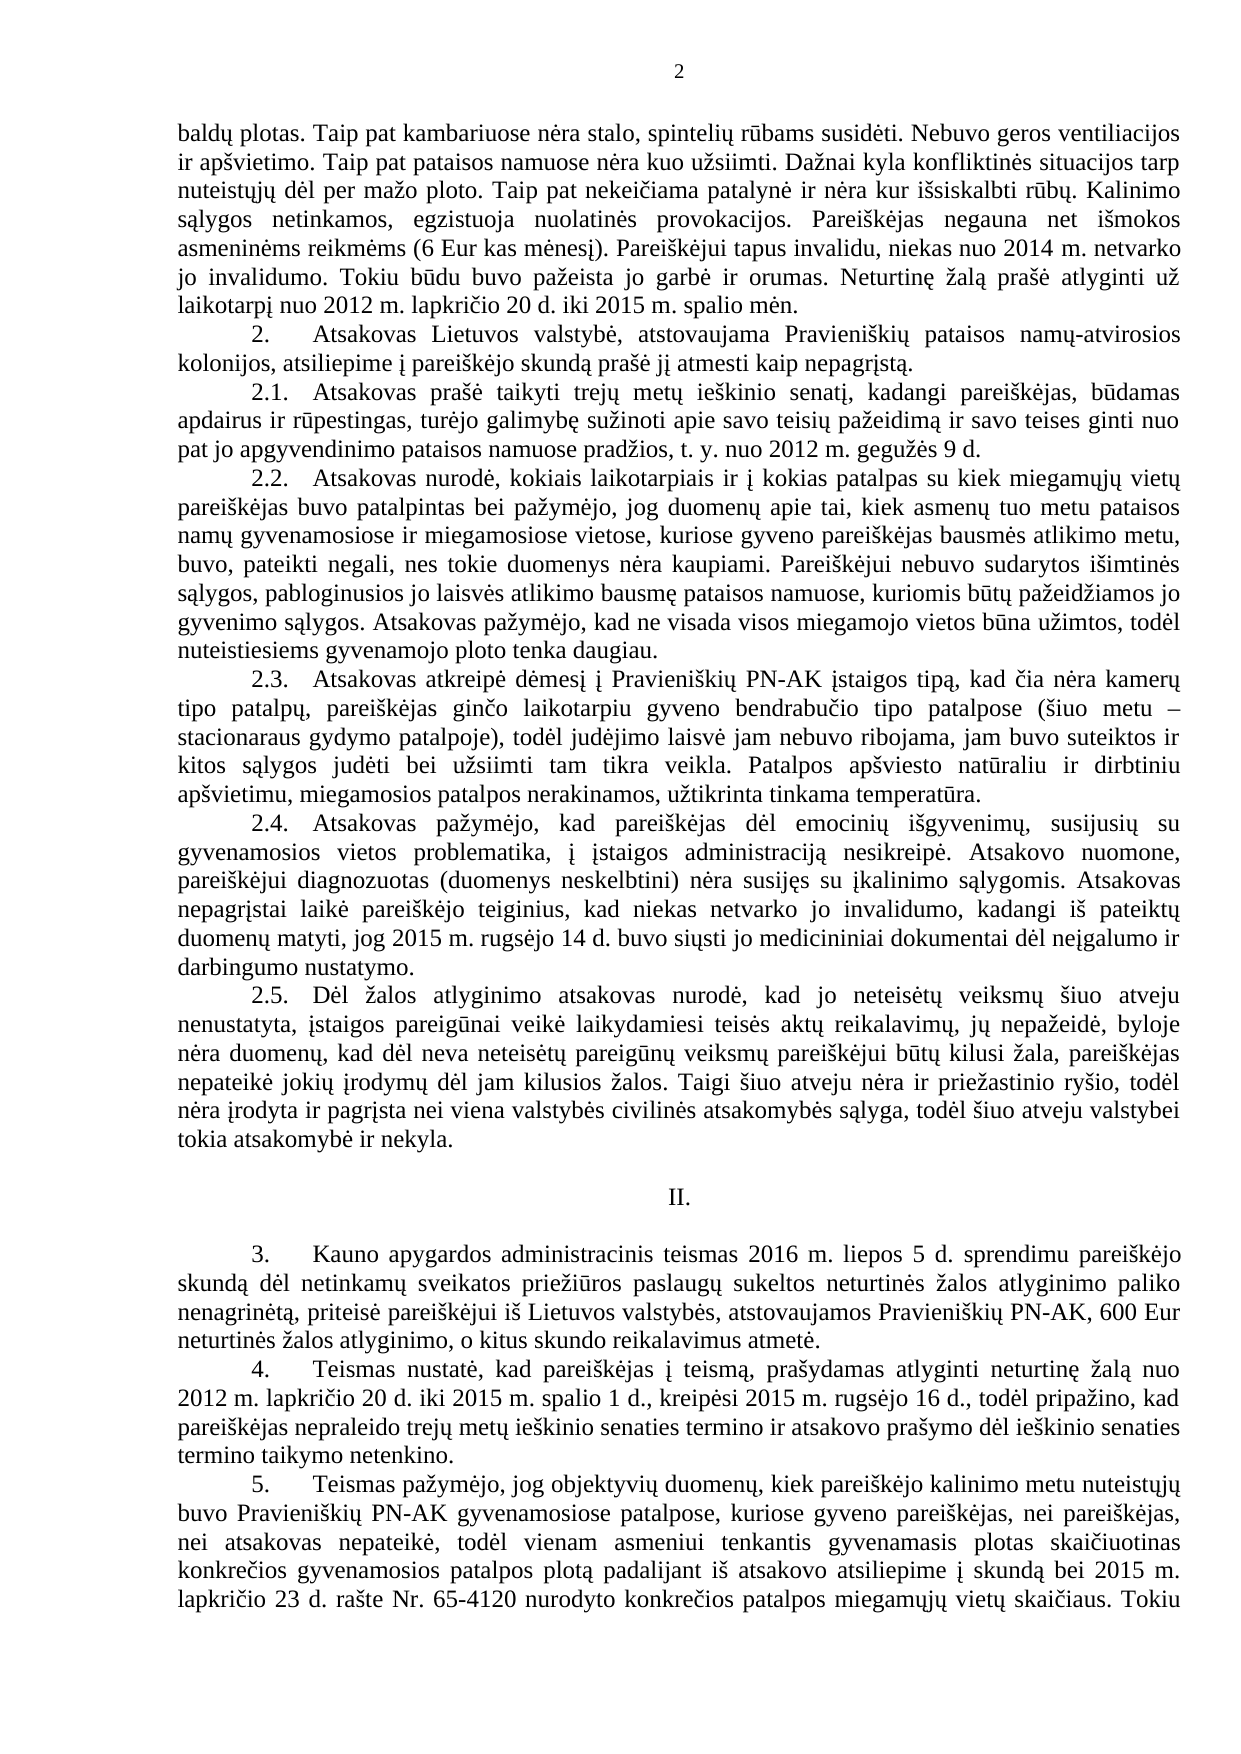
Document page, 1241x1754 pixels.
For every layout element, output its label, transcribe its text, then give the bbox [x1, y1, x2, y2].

text II. [177, 1182, 1181, 1211]
text baldų plotas. Taip pat kambariuose nėra stalo, spintelių rūbams susidėti. Nebuvo geros ventiliacijos ir apšvietimo. Taip pat pataisos namuose nėra kuo užsiimti. Dažnai kyla konfliktinės situacijos tarp nuteistųjų dėl per mažo ploto. Taip pat nekeičiama patalynė ir nėra kur išsiskalbti rūbų. Kalinimo sąlygos netinkamos, egzistuoja nuolatinės provokacijos. Pareiškėjas negauna net išmokos asmeninėms reikmėms (6 Eur kas mėnesį). Pareiškėjui tapus invalidu, niekas nuo 2014 m. netvarko jo invalidumo. Tokiu būdu buvo pažeista jo garbė ir orumas. Neturtinę žalą prašė atlyginti už laikotarpį nuo 2012 m. lapkričio 20 d. iki 2015 m. spalio mėn. [177, 118, 1181, 319]
text 2.1. Atsakovas prašė taikyti trejų metų ieškinio senatį, kadangi pareiškėjas, būdamas apdairus ir rūpestingas, turėjo galimybę sužinoti apie savo teisių pažeidimą ir savo teises ginti nuo pat jo apgyvendinimo pataisos namuose pradžios, t. y. nuo 2012 m. gegužės 9 d. [177, 377, 1181, 463]
text 3. Kauno apygardos administracinis teismas 2016 m. liepos 5 d. sprendimu pareiškėjo skundą dėl netinkamų sveikatos priežiūros paslaugų sukeltos neturtinės žalos atlyginimo paliko nenagrinėtą, priteisė pareiškėjui iš Lietuvos valstybės, atstovaujamos Pravieniškių PN-AK, 600 Eur neturtinės žalos atlyginimo, o kitus skundo reikalavimus atmetė. [177, 1239, 1181, 1354]
text 2.4. Atsakovas pažymėjo, kad pareiškėjas dėl emocinių išgyvenimų, susijusių su gyvenamosios vietos problematika, į įstaigos administraciją nesikreipė. Atsakovo nuomone, pareiškėjui diagnozuotas (duomenys neskelbtini) nėra susijęs su įkalinimo sąlygomis. Atsakovas nepagrįstai laikė pareiškėjo teiginius, kad niekas netvarko jo invalidumo, kadangi iš pateiktų duomenų matyti, jog 2015 m. rugsėjo 14 d. buvo siųsti jo medicininiai dokumentai dėl neįgalumo ir darbingumo nustatymo. [177, 808, 1181, 981]
text 2.5. Dėl žalos atlyginimo atsakovas nurodė, kad jo neteisėtų veiksmų šiuo atveju nenustatyta, įstaigos pareigūnai veikė laikydamiesi teisės aktų reikalavimų, jų nepažeidė, byloje nėra duomenų, kad dėl neva neteisėtų pareigūnų veiksmų pareiškėjui būtų kilusi žala, pareiškėjas nepateikė jokių įrodymų dėl jam kilusios žalos. Taigi šiuo atveju nėra ir priežastinio ryšio, todėl nėra įrodyta ir pagrįsta nei viena valstybės civilinės atsakomybės sąlyga, todėl šiuo atveju valstybei tokia atsakomybė ir nekyla. [177, 981, 1181, 1153]
text 2.2. Atsakovas nurodė, kokiais laikotarpiais ir į kokias patalpas su kiek miegamųjų vietų pareiškėjas buvo patalpintas bei pažymėjo, jog duomenų apie tai, kiek asmenų tuo metu pataisos namų gyvenamosiose ir miegamosiose vietose, kuriose gyveno pareiškėjas bausmės atlikimo metu, buvo, pateikti negali, nes tokie duomenys nėra kaupiami. Pareiškėjui nebuvo sudarytos išimtinės sąlygos, pabloginusios jo laisvės atlikimo bausmę pataisos namuose, kuriomis būtų pažeidžiamos jo gyvenimo sąlygos. Atsakovas pažymėjo, kad ne visada visos miegamojo vietos būna užimtos, todėl nuteistiesiems gyvenamojo ploto tenka daugiau. [177, 463, 1181, 664]
text 5. Teismas pažymėjo, jog objektyvių duomenų, kiek pareiškėjo kalinimo metu nuteistųjų buvo Pravieniškių PN-AK gyvenamosiose patalpose, kuriose gyveno pareiškėjas, nei pareiškėjas, nei atsakovas nepateikė, todėl vienam asmeniui tenkantis gyvenamasis plotas skaičiuotinas konkrečios gyvenamosios patalpos plotą padalijant iš atsakovo atsiliepime į skundą bei 2015 m. lapkričio 23 d. rašte Nr. 65-4120 nurodyto konkrečios patalpos miegamųjų vietų skaičiaus. Tokiu [177, 1469, 1181, 1613]
text 2.3. Atsakovas atkreipė dėmesį į Pravieniškių PN-AK įstaigos tipą, kad čia nėra kamerų tipo patalpų, pareiškėjas ginčo laikotarpiu gyveno bendrabučio tipo patalpose (šiuo metu – stacionaraus gydymo patalpoje), todėl judėjimo laisvė jam nebuvo ribojama, jam buvo suteiktos ir kitos sąlygos judėti bei užsiimti tam tikra veikla. Patalpos apšviesto natūraliu ir dirbtiniu apšvietimu, miegamosios patalpos nerakinamos, užtikrinta tinkama temperatūra. [177, 664, 1181, 808]
text 2. Atsakovas Lietuvos valstybė, atstovaujama Pravieniškių pataisos namų-atvirosios kolonijos, atsiliepime į pareiškėjo skundą prašė jį atmesti kaip nepagrįstą. [177, 319, 1181, 377]
text 4. Teismas nustatė, kad pareiškėjas į teismą, prašydamas atlyginti neturtinę žalą nuo 2012 m. lapkričio 20 d. iki 2015 m. spalio 1 d., kreipėsi 2015 m. rugsėjo 16 d., todėl pripažino, kad pareiškėjas nepraleido trejų metų ieškinio senaties termino ir atsakovo prašymo dėl ieškinio senaties termino taikymo netenkino. [177, 1354, 1181, 1469]
